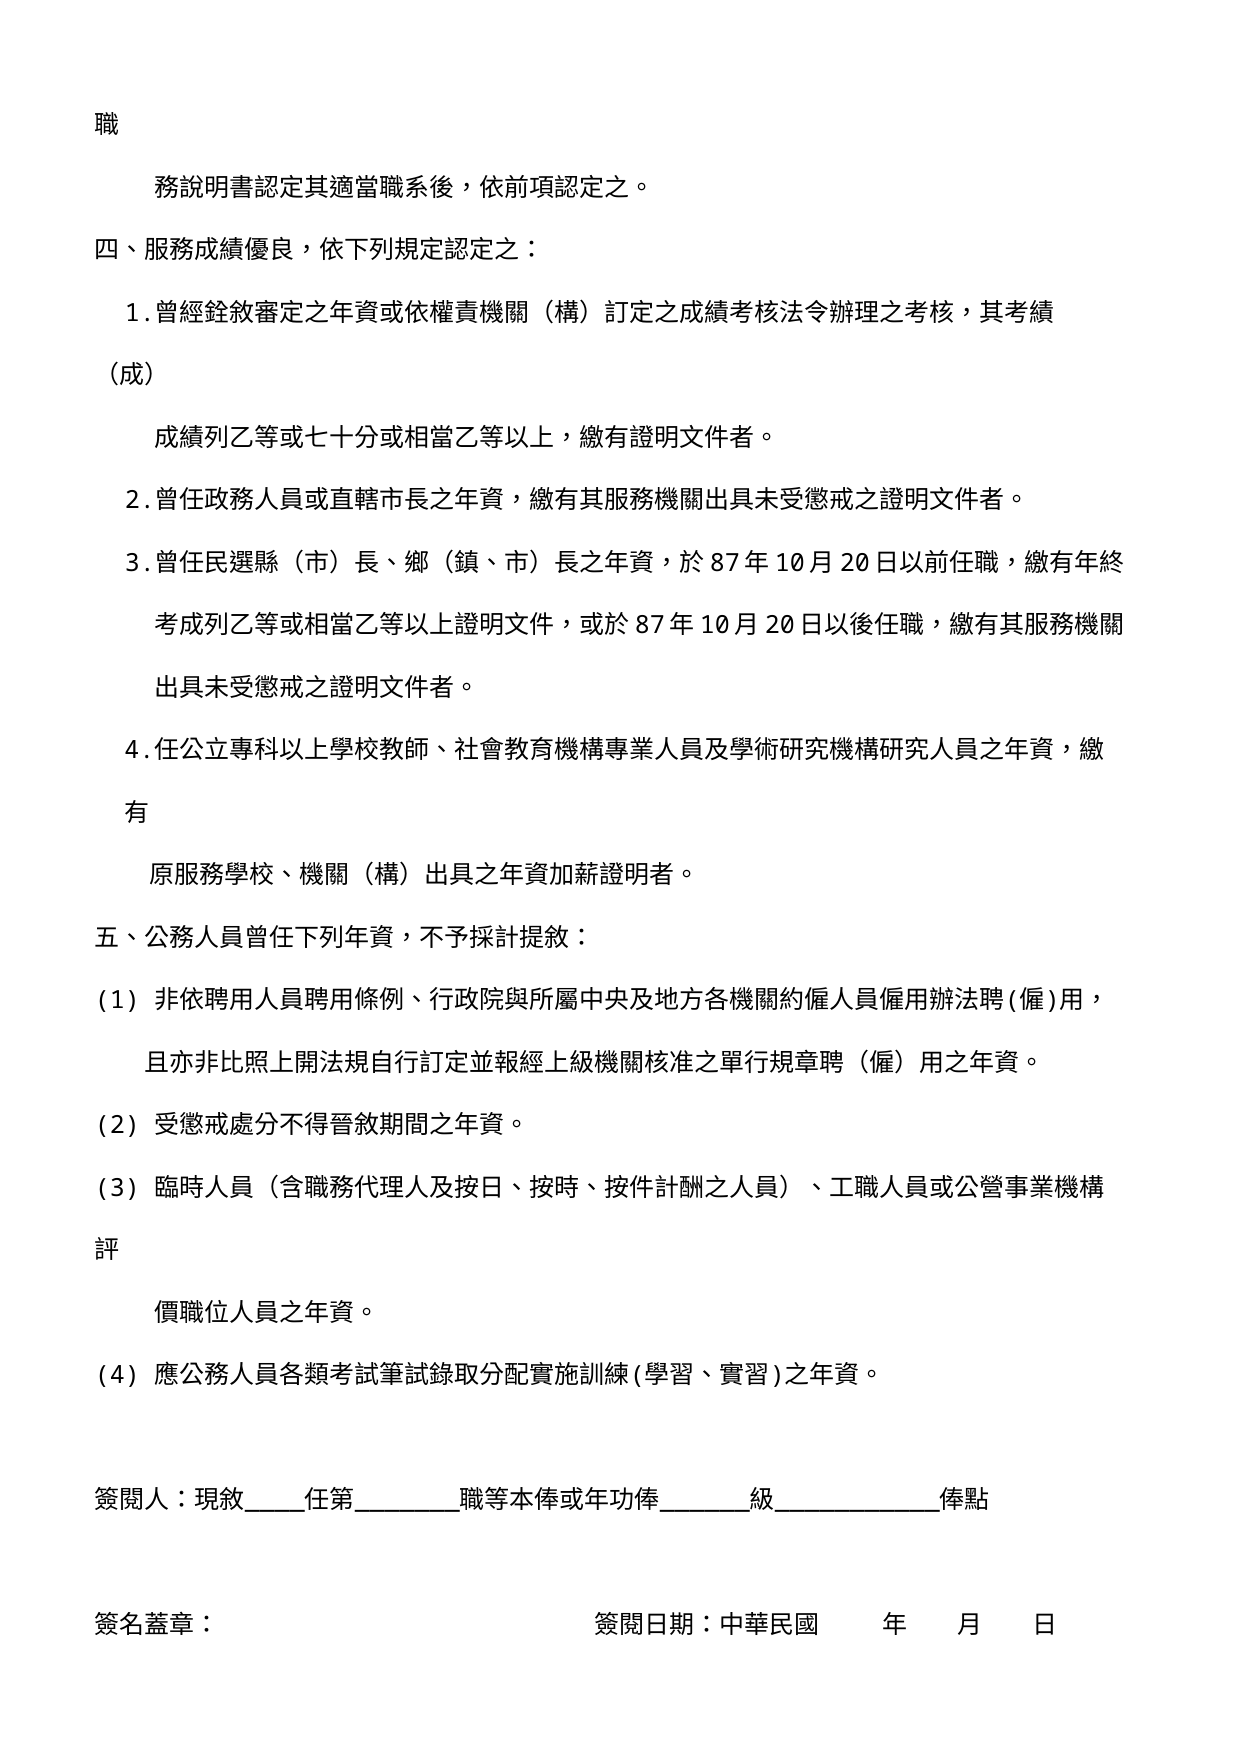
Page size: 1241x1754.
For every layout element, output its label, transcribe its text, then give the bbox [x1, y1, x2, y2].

text 價職位人員之年資。 [94, 1268, 1128, 1331]
text (1) 非依聘用人員聘用條例、行政院與所屬中央及地方各機關約僱人員僱用辦法聘(僱)用，且亦非比照上開法規自行訂定並報經上級機關核准之單行規章聘（僱）用之年資。 [94, 956, 1128, 1081]
text 2.曾任政務人員或直轄市長之年資，繳有其服務機關出具未受懲戒之證明文件者。 [94, 456, 1128, 518]
text 3.曾任民選縣（市）長、鄉（鎮、市）長之年資，於87年10月20日以前任職，繳有年終 [94, 518, 1128, 581]
text 出具未受懲戒之證明文件者。 [94, 643, 1128, 706]
text 四、服務成績優良，依下列規定認定之： [94, 206, 1128, 268]
text 4.任公立專科以上學校教師、社會教育機構專業人員及學術研究機構研究人員之年資，繳有 [124, 706, 1128, 831]
text 簽名蓋章： 簽閱日期：中華民國 年 月 日 [94, 1581, 1128, 1643]
text 五、公務人員曾任下列年資，不予採計提敘： [94, 893, 1128, 956]
text (3) 臨時人員（含職務代理人及按日、按時、按件計酬之人員）、工職人員或公營事業機構評 [94, 1143, 1128, 1268]
text 職 [94, 81, 1128, 143]
text 成績列乙等或七十分或相當乙等以上，繳有證明文件者。 [94, 393, 1128, 456]
text (2) 受懲戒處分不得晉敘期間之年資。 [94, 1081, 1128, 1143]
text 1.曾經銓敘審定之年資或依權責機關（構）訂定之成績考核法令辦理之考核，其考績（成） [94, 268, 1128, 393]
text 務說明書認定其適當職系後，依前項認定之。 [94, 143, 1128, 206]
text 簽閱人：現敘____任第_______職等本俸或年功俸______級___________俸點 [94, 1456, 1128, 1518]
text (4) 應公務人員各類考試筆試錄取分配實施訓練(學習、實習)之年資。 [94, 1331, 1128, 1393]
text 考成列乙等或相當乙等以上證明文件，或於87年10月20日以後任職，繳有其服務機關 [94, 581, 1128, 643]
text 原服務學校、機關（構）出具之年資加薪證明者。 [124, 831, 1128, 893]
